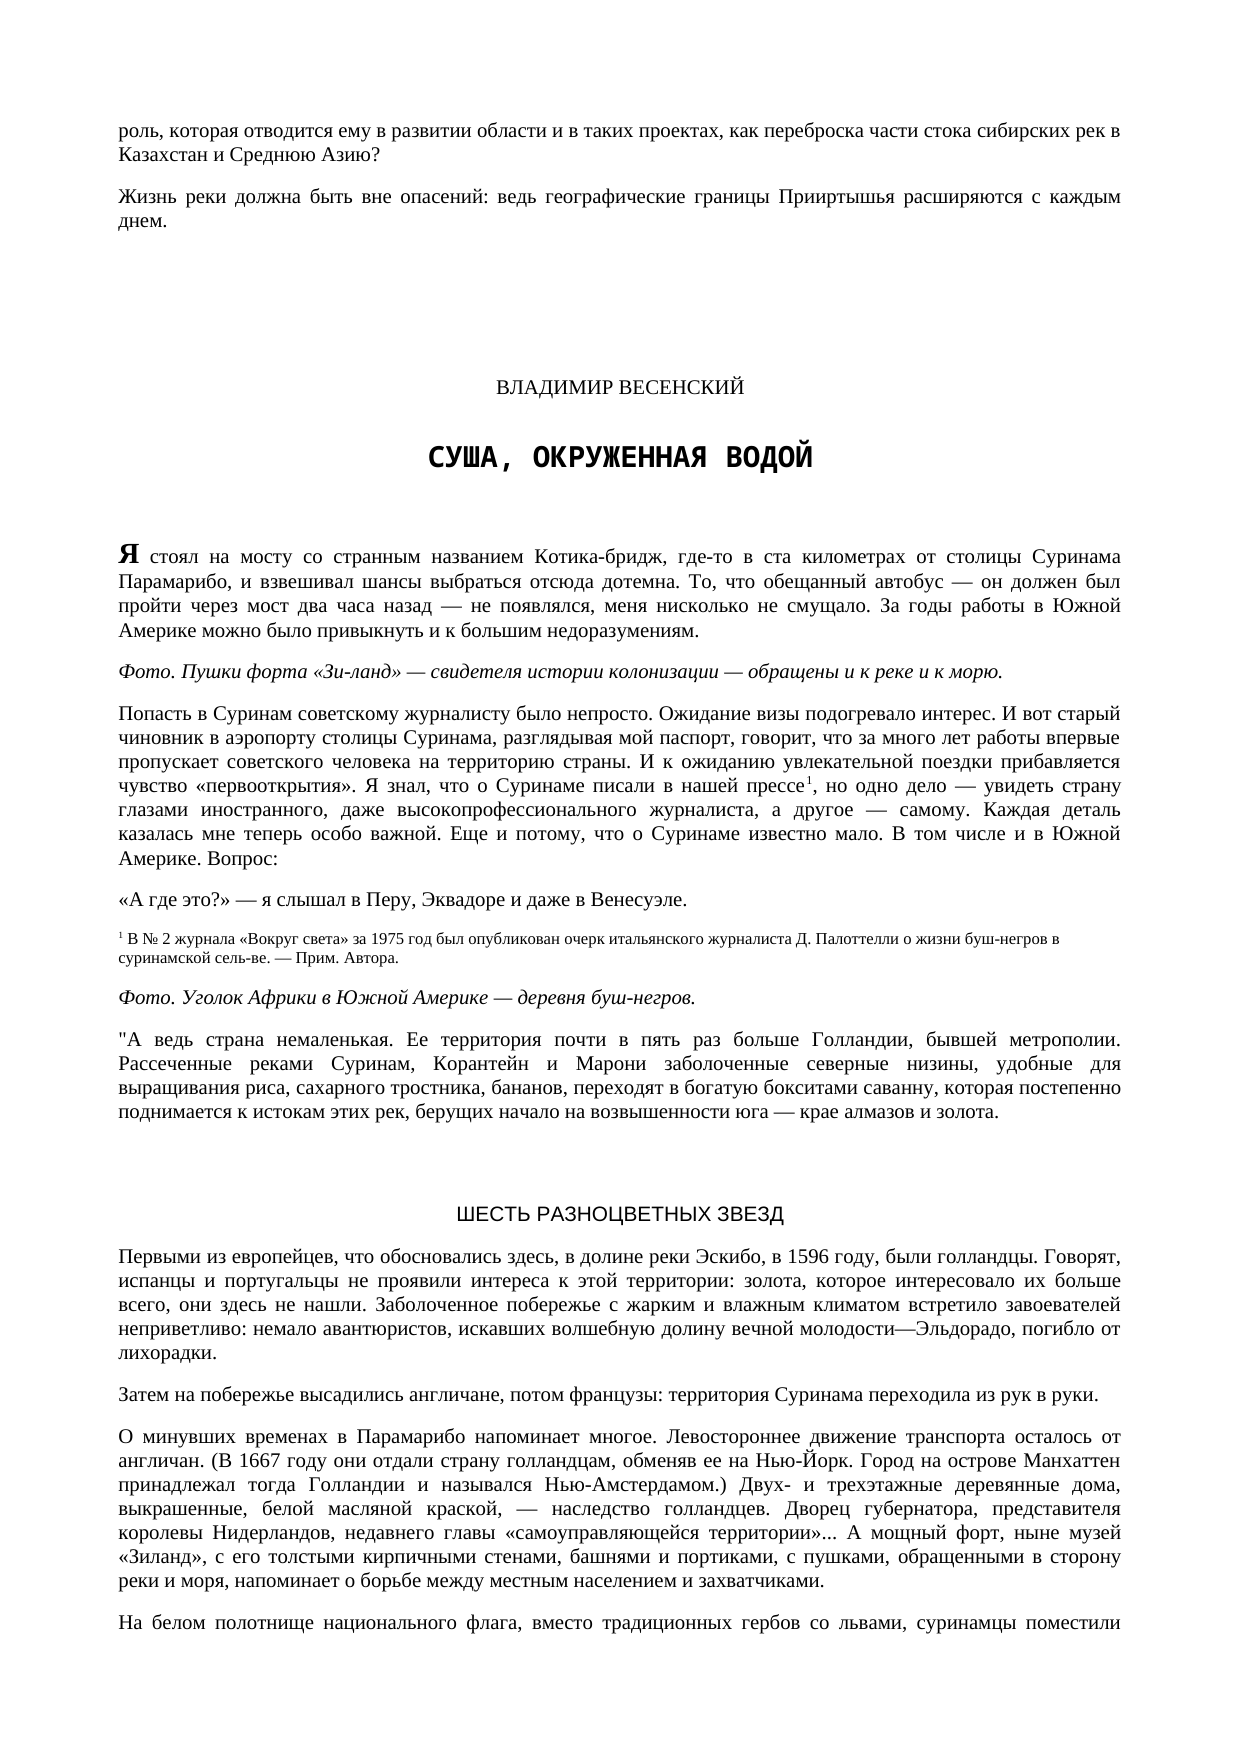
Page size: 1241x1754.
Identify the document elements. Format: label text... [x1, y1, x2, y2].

text Фото. Уголок Африки в Южной Америке — деревня буш-негров. [118, 985, 1122, 1009]
text Первыми из европейцев, что обосновались здесь, в долине реки Эскибо, в 1596 году, были голландцы. Говорят, испанцы и португальцы не проявили интереса к этой территории: золота, которое интересовало их больше всего, они здесь не нашли. Заболоченное побережье с жарким и влажным климатом встретило завоевателей неприветливо: немало авантюристов, искавших волшебную долину вечной молодости—Эльдорадо, погибло от лихорадки. [118, 1244, 1122, 1364]
text 1 В № 2 журнала «Вокруг света» за 1975 год был опубликован очерк итальянского журналиста Д. Палоттелли о жизни буш-негров в суринамской сель-ве. — Прим. Автора. [118, 929, 1122, 967]
text Я стоял на мосту со странным названием Котика-бридж, где-то в ста километрах от столицы Суринама Парамарибо, и взвешивал шансы выбраться отсюда дотемна. То, что обещанный автобус — он должен был пройти через мост два часа назад — не появлялся, меня нисколько не смущало. За годы работы в Южной Америке можно было привыкнуть и к большим недоразумениям. [118, 536, 1122, 642]
text "А ведь страна немаленькая. Ее территория почти в пять раз больше Голландии, бывшей метрополии. Рассеченные реками Суринам, Корантейн и Марони заболоченные северные низины, удобные для выращивания риса, сахарного тростника, бананов, переходят в богатую бокситами саванну, которая постепенно поднимается к истокам этих рек, берущих начало на возвышенности юга — крае алмазов и золота. [118, 1027, 1122, 1123]
text Попасть в Суринам советскому журналисту было непросто. Ожидание визы подогревало интерес. И вот старый чиновник в аэропорту столицы Суринама, разглядывая мой паспорт, говорит, что за много лет работы впервые пропускает советского человека на территорию страны. И к ожиданию увлекательной поездки прибавляется чувство «первооткрытия». Я знал, что о Суринаме писали в нашей прессе1, но одно дело — увидеть страну глазами иностранного, даже высокопрофессионального журналиста, а другое — самому. Каждая деталь казалась мне теперь особо важной. Еще и потому, что о Суринаме известно мало. В том числе и в Южной Америке. Вопрос: [118, 701, 1122, 869]
text «А где это?» — я слышал в Перу, Эквадоре и даже в Венесуэле. [118, 887, 1122, 911]
text Фото. Пушки форта «Зи-ланд» — свидетеля истории колонизации — обращены и к реке и к морю. [118, 659, 1122, 683]
text роль, которая отводится ему в развитии области и в таких проектах, как переброска части стока сибирских рек в Казахстан и Среднюю Азию? [118, 118, 1122, 166]
text Затем на побережье высадились англичане, потом французы: территория Суринама переходила из рук в руки. [118, 1382, 1122, 1406]
text На белом полотнище национального флага, вместо традиционных гербов со львами, суринамцы поместили [118, 1610, 1122, 1634]
subtitle ШЕСТЬ РАЗНОЦВЕТНЫХ ЗВЕЗД [118, 1202, 1122, 1226]
text ВЛАДИМИР ВЕСЕНСКИЙ [118, 375, 1122, 399]
subtitle СУША, ОКРУЖЕННАЯ ВОДОЙ [118, 436, 1122, 476]
text Жизнь реки должна быть вне опасений: ведь географические границы Прииртышья расширяются с каждым днем. [118, 184, 1122, 232]
text О минувших временах в Парамарибо напоминает многое. Левостороннее движение транспорта осталось от англичан. (В 1667 году они отдали страну голландцам, обменяв ее на Нью-Йорк. Город на острове Манхаттен принадлежал тогда Голландии и назывался Нью-Амстердамом.) Двух- и трехэтажные деревянные дома, выкрашенные, белой масляной краской, — наследство голландцев. Дворец губернатора, представителя королевы Нидерландов, недавнего главы «самоуправляющейся территории»... А мощный форт, ныне музей «Зиланд», с его толстыми кирпичными стенами, башнями и портиками, с пушками, обращенными в сторону реки и моря, напоминает о борьбе между местным населением и захватчиками. [118, 1424, 1122, 1592]
